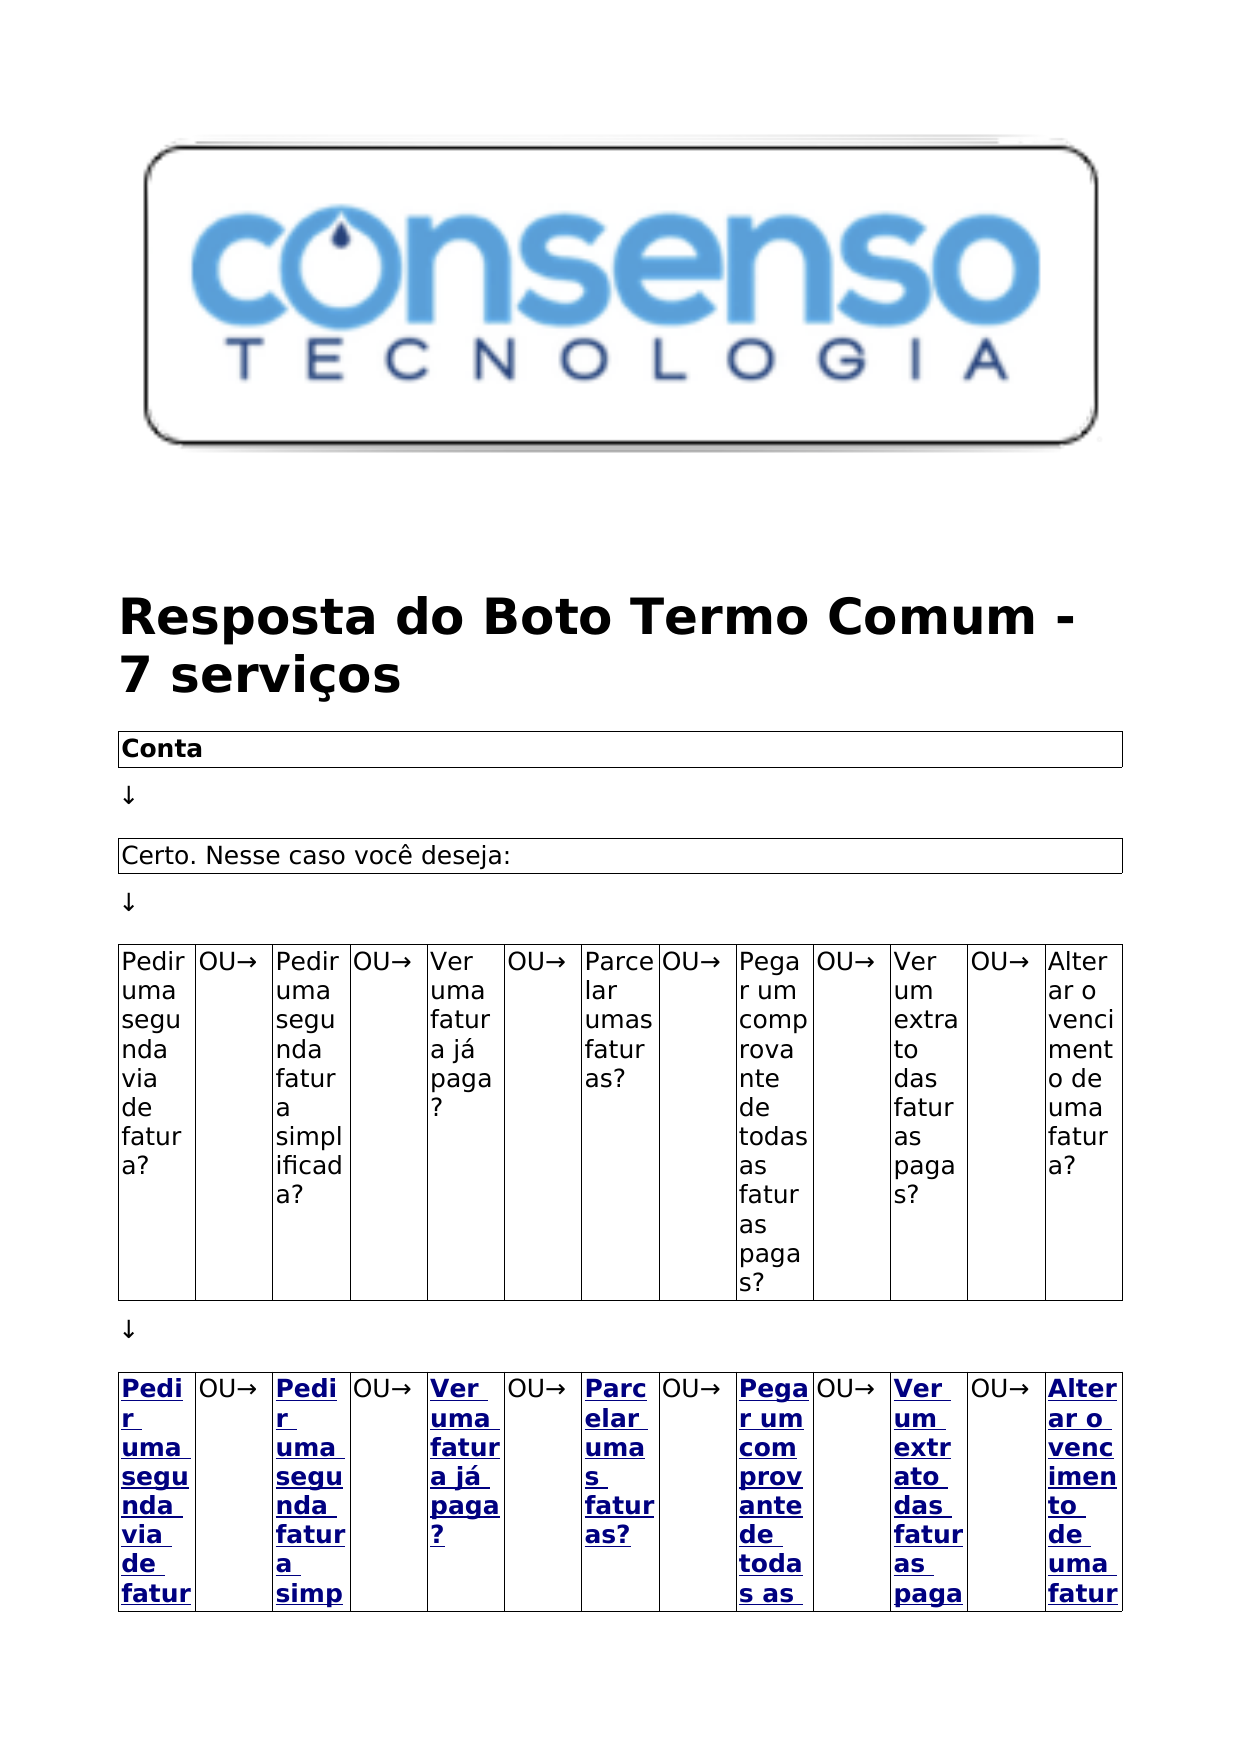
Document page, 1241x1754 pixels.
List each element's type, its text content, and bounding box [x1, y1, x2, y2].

table_header Ver um extrato das faturas paga [891, 1373, 967, 1611]
table_header Conta [119, 732, 1122, 767]
text ↓ [118, 1315, 1122, 1344]
table_header Ver uma fatura já paga? [428, 1373, 504, 1611]
table_header Alterar o vencimento de uma fatura? [1046, 945, 1122, 1300]
table_header OU→ [814, 945, 890, 1300]
table_header OU→ [351, 1373, 427, 1611]
table_header Parcelar umas faturas? [582, 1373, 659, 1611]
table_header OU→ [660, 945, 736, 1300]
table_header Ver um extrato das faturas pagas? [891, 945, 967, 1300]
table_header Pedir uma segunda fatura simp [273, 1373, 350, 1611]
table_header OU→ [660, 1373, 736, 1611]
table_header OU→ [968, 1373, 1045, 1611]
table_header OU→ [505, 1373, 581, 1611]
picture [118, 130, 1123, 480]
table_header Pedir uma segunda via de fatur [119, 1373, 195, 1611]
subtitle Resposta do Boto Termo Comum - 7 serviços [118, 588, 1122, 704]
table_header Pegar um comprovante de todas as faturas pagas? [737, 945, 813, 1300]
table_header Alterar o vencimento de uma fatur [1046, 1373, 1122, 1611]
table_header OU→ [196, 945, 272, 1300]
text ↓ [118, 781, 1122, 811]
table_header Parcelar umas faturas? [582, 945, 659, 1300]
table_header OU→ [196, 1373, 272, 1611]
table_header Pedir uma segunda fatura simplificada? [273, 945, 350, 1300]
table_header Certo. Nesse caso você deseja: [119, 839, 1122, 873]
table_header OU→ [505, 945, 581, 1300]
text ↓ [118, 888, 1122, 917]
table_header Ver uma fatura já paga? [428, 945, 504, 1300]
table_header OU→ [814, 1373, 890, 1611]
table_header OU→ [351, 945, 427, 1300]
table_header OU→ [968, 945, 1045, 1300]
table_header Pegar um comprovante de todas as [737, 1373, 813, 1611]
table_header Pedir uma segunda via de fatura? [119, 945, 195, 1300]
